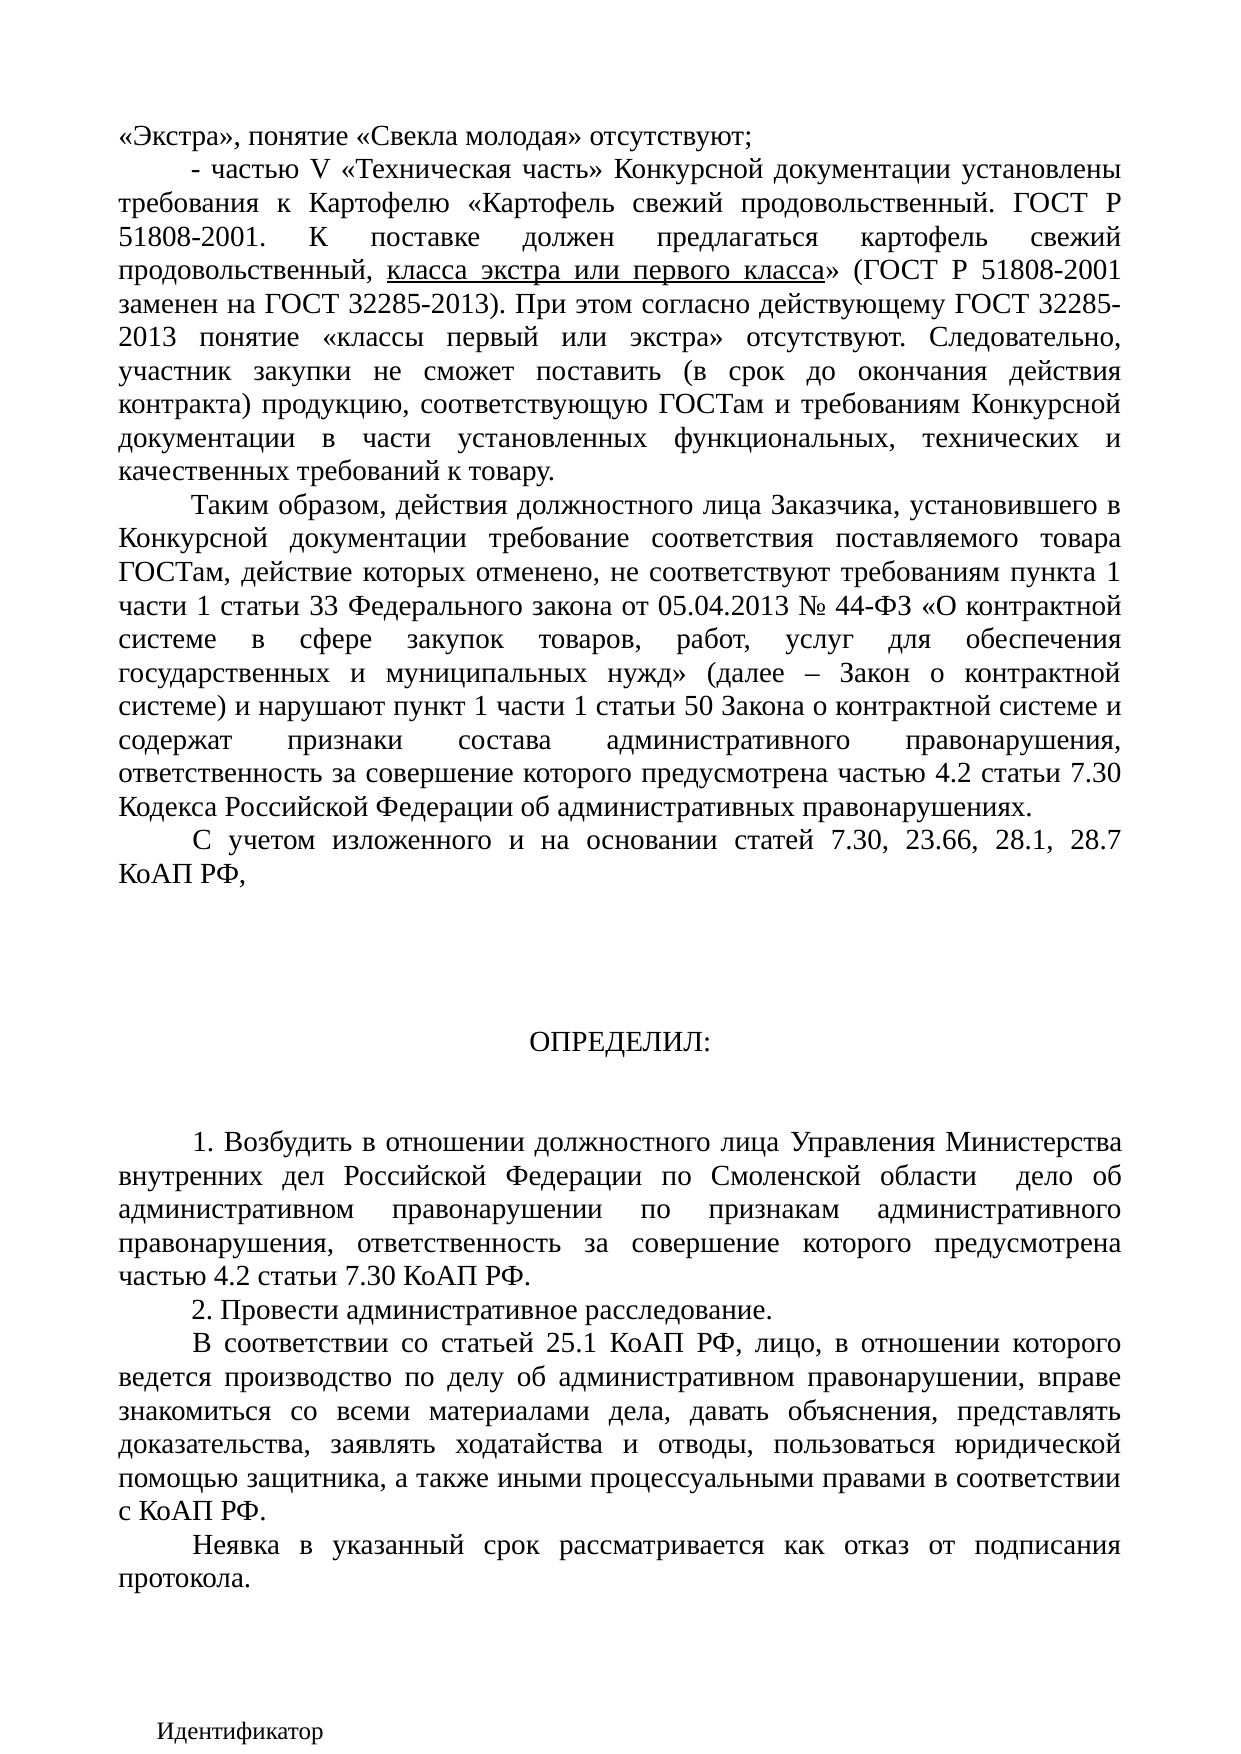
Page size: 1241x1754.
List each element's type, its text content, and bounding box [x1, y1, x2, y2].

text 1. Возбудить в отношении должностного лица Управления Министерства внутренних дел Российской Федерации по Смоленской области дело об административном правонарушении по признакам административного правонарушения, ответственность за совершение которого предусмотрена частью 4.2 статьи 7.30 КоАП РФ. [118, 1124, 1122, 1292]
list 2. Провести административное расследование. [118, 1292, 1122, 1326]
text Неявка в указанный срок рассматривается как отказ от подписания протокола. [118, 1527, 1122, 1594]
text «Экстра», понятие «Свекла молодая» отсутствуют; [118, 118, 1122, 152]
text Таким образом, действия должностного лица Заказчика, установившего в Конкурсной документации требование соответствия поставляемого товара ГОСТам, действие которых отменено, не соответствуют требованиям пункта 1 части 1 статьи 33 Федерального закона от 05.04.2013 № 44-ФЗ «О контрактной системе в сфере закупок товаров, работ, услуг для обеспечения государственных и муниципальных нужд» (далее – Закон о контрактной системе) и нарушают пункт 1 части 1 статьи 50 Закона о контрактной системе и содержат признаки состава административного правонарушения, ответственность за совершение которого предусмотрена частью 4.2 статьи 7.30 Кодекса Российской Федерации об административных правонарушениях. [118, 487, 1122, 822]
text ОПРЕДЕЛИЛ: [118, 1024, 1122, 1057]
text В соответствии со статьей 25.1 КоАП РФ, лицо, в отношении которого ведется производство по делу об административном правонарушении, вправе знакомиться со всеми материалами дела, давать объяснения, представлять доказательства, заявлять ходатайства и отводы, пользоваться юридической помощью защитника, а также иными процессуальными правами в соответствии с КоАП РФ. [118, 1326, 1122, 1527]
text - частью V «Техническая часть» Конкурсной документации установлены требования к Картофелю «Картофель свежий продовольственный. ГОСТ Р 51808-2001. К поставке должен предлагаться картофель свежий продовольственный, класса экстра или первого класса» (ГОСТ Р 51808-2001 заменен на ГОСТ 32285-2013). При этом согласно действующему ГОСТ 32285-2013 понятие «классы первый или экстра» отсутствуют. Следовательно, участник закупки не сможет поставить (в срок до окончания действия контракта) продукцию, соответствующую ГОСТам и требованиям Конкурсной документации в части установленных функциональных, технических и качественных требований к товару. [118, 152, 1122, 487]
text С учетом изложенного и на основании статей 7.30, 23.66, 28.1, 28.7 КоАП РФ, [118, 822, 1122, 889]
